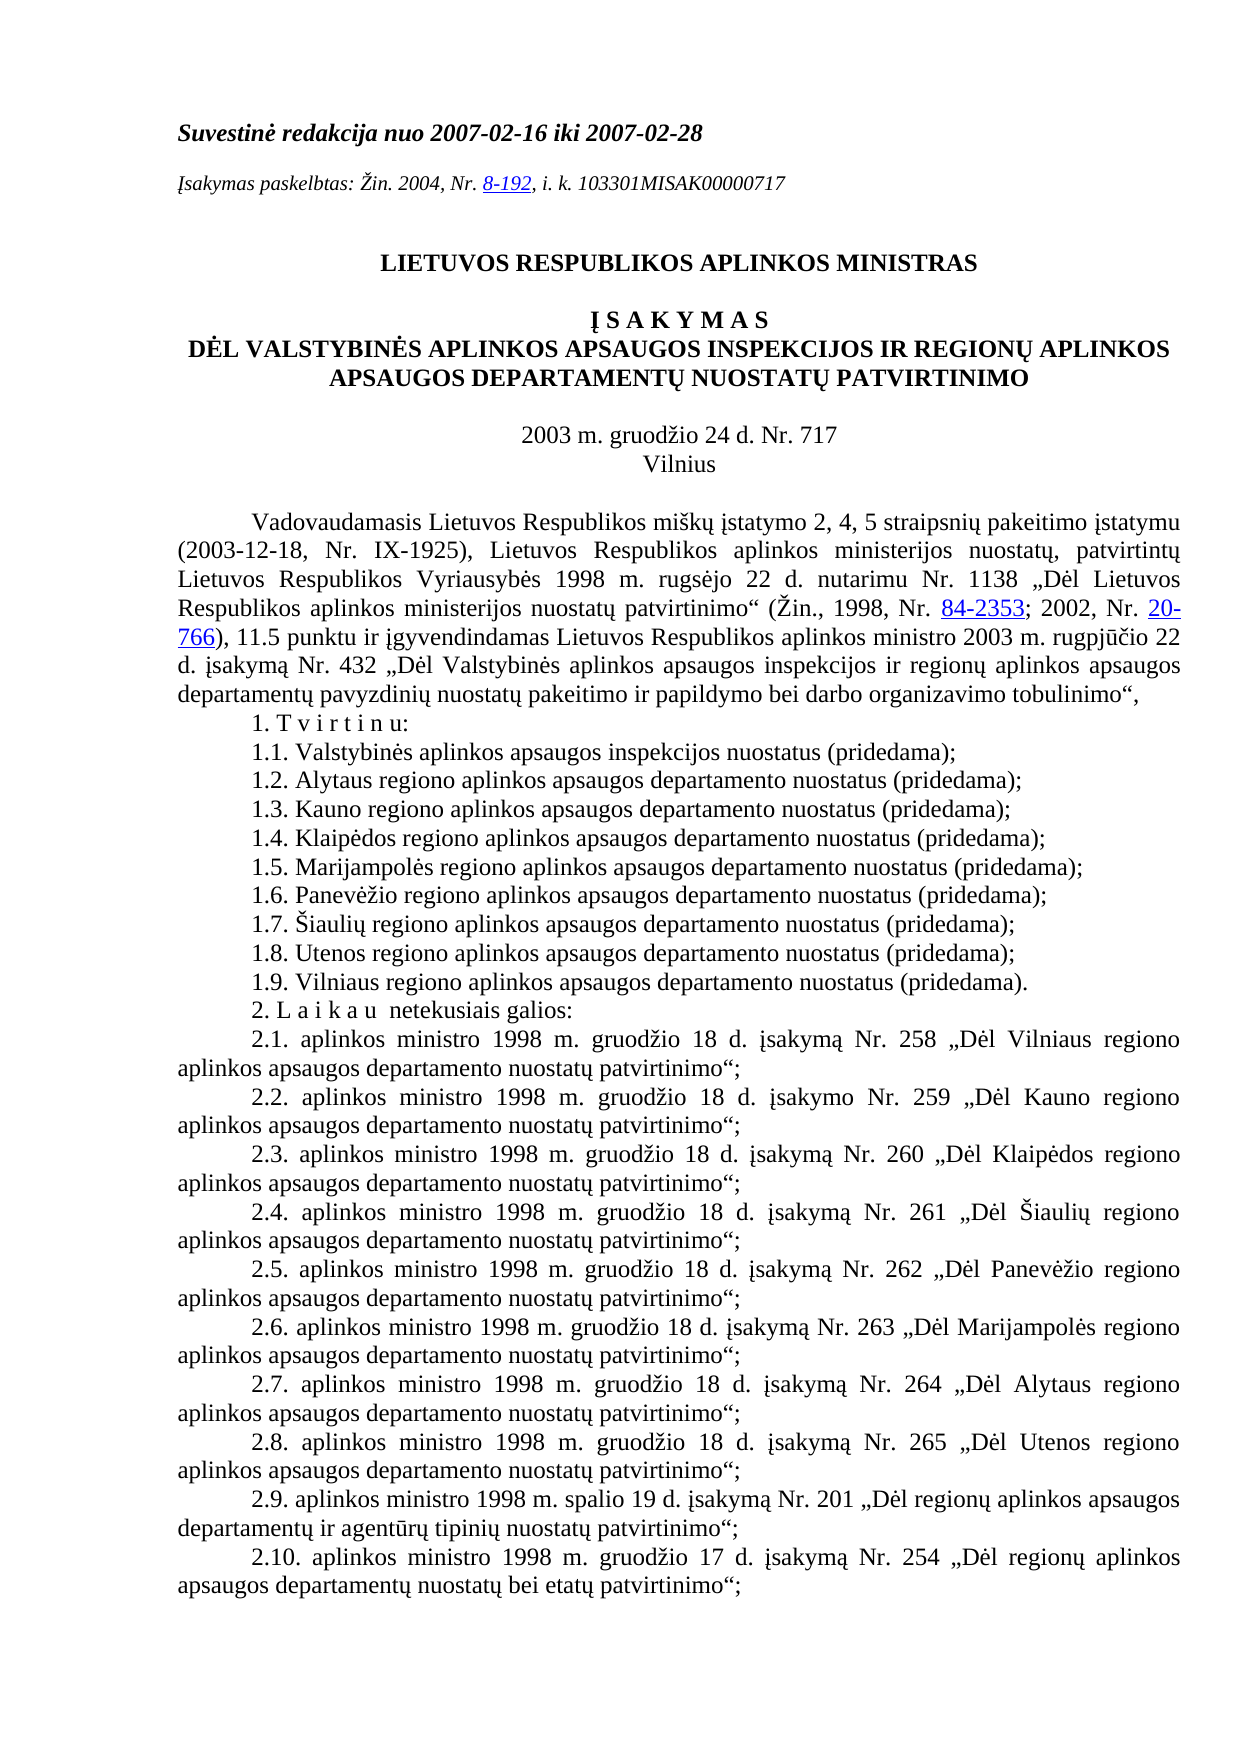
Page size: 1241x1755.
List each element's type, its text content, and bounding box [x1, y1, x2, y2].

text 1.6. Panevėžio regiono aplinkos apsaugos departamento nuostatus (pridedama); [177, 880, 1181, 909]
text Vilnius [177, 449, 1181, 478]
text 2. Laikau netekusiais galios: [177, 995, 1181, 1024]
text 1.8. Utenos regiono aplinkos apsaugos departamento nuostatus (pridedama); [177, 938, 1181, 967]
text DĖL VALSTYBINĖS APLINKOS APSAUGOS INSPEKCIJOS IR REGIONŲ APLINKOS APSAUGOS DEPARTAMENTŲ NUOSTATŲ PATVIRTINIMO [177, 334, 1181, 392]
text Suvestinė redakcija nuo 2007-02-16 iki 2007-02-28 [177, 118, 1181, 147]
text 2.2. aplinkos ministro 1998 m. gruodžio 18 d. įsakymo Nr. 259 „Dėl Kauno regiono aplinkos apsaugos departamento nuostatų patvirtinimo“; [177, 1082, 1181, 1139]
text 2.5. aplinkos ministro 1998 m. gruodžio 18 d. įsakymą Nr. 262 „Dėl Panevėžio regiono aplinkos apsaugos departamento nuostatų patvirtinimo“; [177, 1254, 1181, 1312]
text 2.9. aplinkos ministro 1998 m. spalio 19 d. įsakymą Nr. 201 „Dėl regionų aplinkos apsaugos departamentų ir agentūrų tipinių nuostatų patvirtinimo“; [177, 1484, 1181, 1542]
text 2.10. aplinkos ministro 1998 m. gruodžio 17 d. įsakymą Nr. 254 „Dėl regionų aplinkos apsaugos departamentų nuostatų bei etatų patvirtinimo“; [177, 1542, 1181, 1599]
text 2.1. aplinkos ministro 1998 m. gruodžio 18 d. įsakymą Nr. 258 „Dėl Vilniaus regiono aplinkos apsaugos departamento nuostatų patvirtinimo“; [177, 1024, 1181, 1082]
text 1.1. Valstybinės aplinkos apsaugos inspekcijos nuostatus (pridedama); [177, 737, 1181, 765]
text 2.6. aplinkos ministro 1998 m. gruodžio 18 d. įsakymą Nr. 263 „Dėl Marijampolės regiono aplinkos apsaugos departamento nuostatų patvirtinimo“; [177, 1312, 1181, 1369]
text 2.7. aplinkos ministro 1998 m. gruodžio 18 d. įsakymą Nr. 264 „Dėl Alytaus regiono aplinkos apsaugos departamento nuostatų patvirtinimo“; [177, 1369, 1181, 1427]
text Įsakymas paskelbtas: Žin. 2004, Nr. 8-192, i. k. 103301MISAK00000717 [177, 171, 1181, 195]
text 2.8. aplinkos ministro 1998 m. gruodžio 18 d. įsakymą Nr. 265 „Dėl Utenos regiono aplinkos apsaugos departamento nuostatų patvirtinimo“; [177, 1427, 1181, 1484]
text Į S A K Y M A S [177, 305, 1181, 334]
text LIETUVOS RESPUBLIKOS APLINKOS MINISTRAS [177, 248, 1181, 277]
text 2.3. aplinkos ministro 1998 m. gruodžio 18 d. įsakymą Nr. 260 „Dėl Klaipėdos regiono aplinkos apsaugos departamento nuostatų patvirtinimo“; [177, 1139, 1181, 1197]
text 2003 m. gruodžio 24 d. Nr. 717 [177, 420, 1181, 449]
text 2.4. aplinkos ministro 1998 m. gruodžio 18 d. įsakymą Nr. 261 „Dėl Šiaulių regiono aplinkos apsaugos departamento nuostatų patvirtinimo“; [177, 1197, 1181, 1254]
text 1.2. Alytaus regiono aplinkos apsaugos departamento nuostatus (pridedama); [177, 765, 1181, 794]
text Vadovaudamasis Lietuvos Respublikos miškų įstatymo 2, 4, 5 straipsnių pakeitimo įstatymu (2003-12-18, Nr. IX-1925), Lietuvos Respublikos aplinkos ministerijos nuostatų, patvirtintų Lietuvos Respublikos Vyriausybės 1998 m. rugsėjo 22 d. nutarimu Nr. 1138 „Dėl Lietuvos Respublikos aplinkos ministerijos nuostatų patvirtinimo“ (Žin., 1998, Nr. 84-2353; 2002, Nr. 20-766), 11.5 punktu ir įgyvendindamas Lietuvos Respublikos aplinkos ministro 2003 m. rugpjūčio 22 d. įsakymą Nr. 432 „Dėl Valstybinės aplinkos apsaugos inspekcijos ir regionų aplinkos apsaugos departamentų pavyzdinių nuostatų pakeitimo ir papildymo bei darbo organizavimo tobulinimo“, [177, 507, 1181, 708]
text 1.7. Šiaulių regiono aplinkos apsaugos departamento nuostatus (pridedama); [177, 909, 1181, 938]
text 1.3. Kauno regiono aplinkos apsaugos departamento nuostatus (pridedama); [177, 794, 1181, 823]
text 1.5. Marijampolės regiono aplinkos apsaugos departamento nuostatus (pridedama); [177, 852, 1181, 880]
text 1.9. Vilniaus regiono aplinkos apsaugos departamento nuostatus (pridedama). [177, 967, 1181, 995]
text 1.4. Klaipėdos regiono aplinkos apsaugos departamento nuostatus (pridedama); [177, 823, 1181, 852]
text 1. Tvirtinu: [177, 708, 1181, 737]
